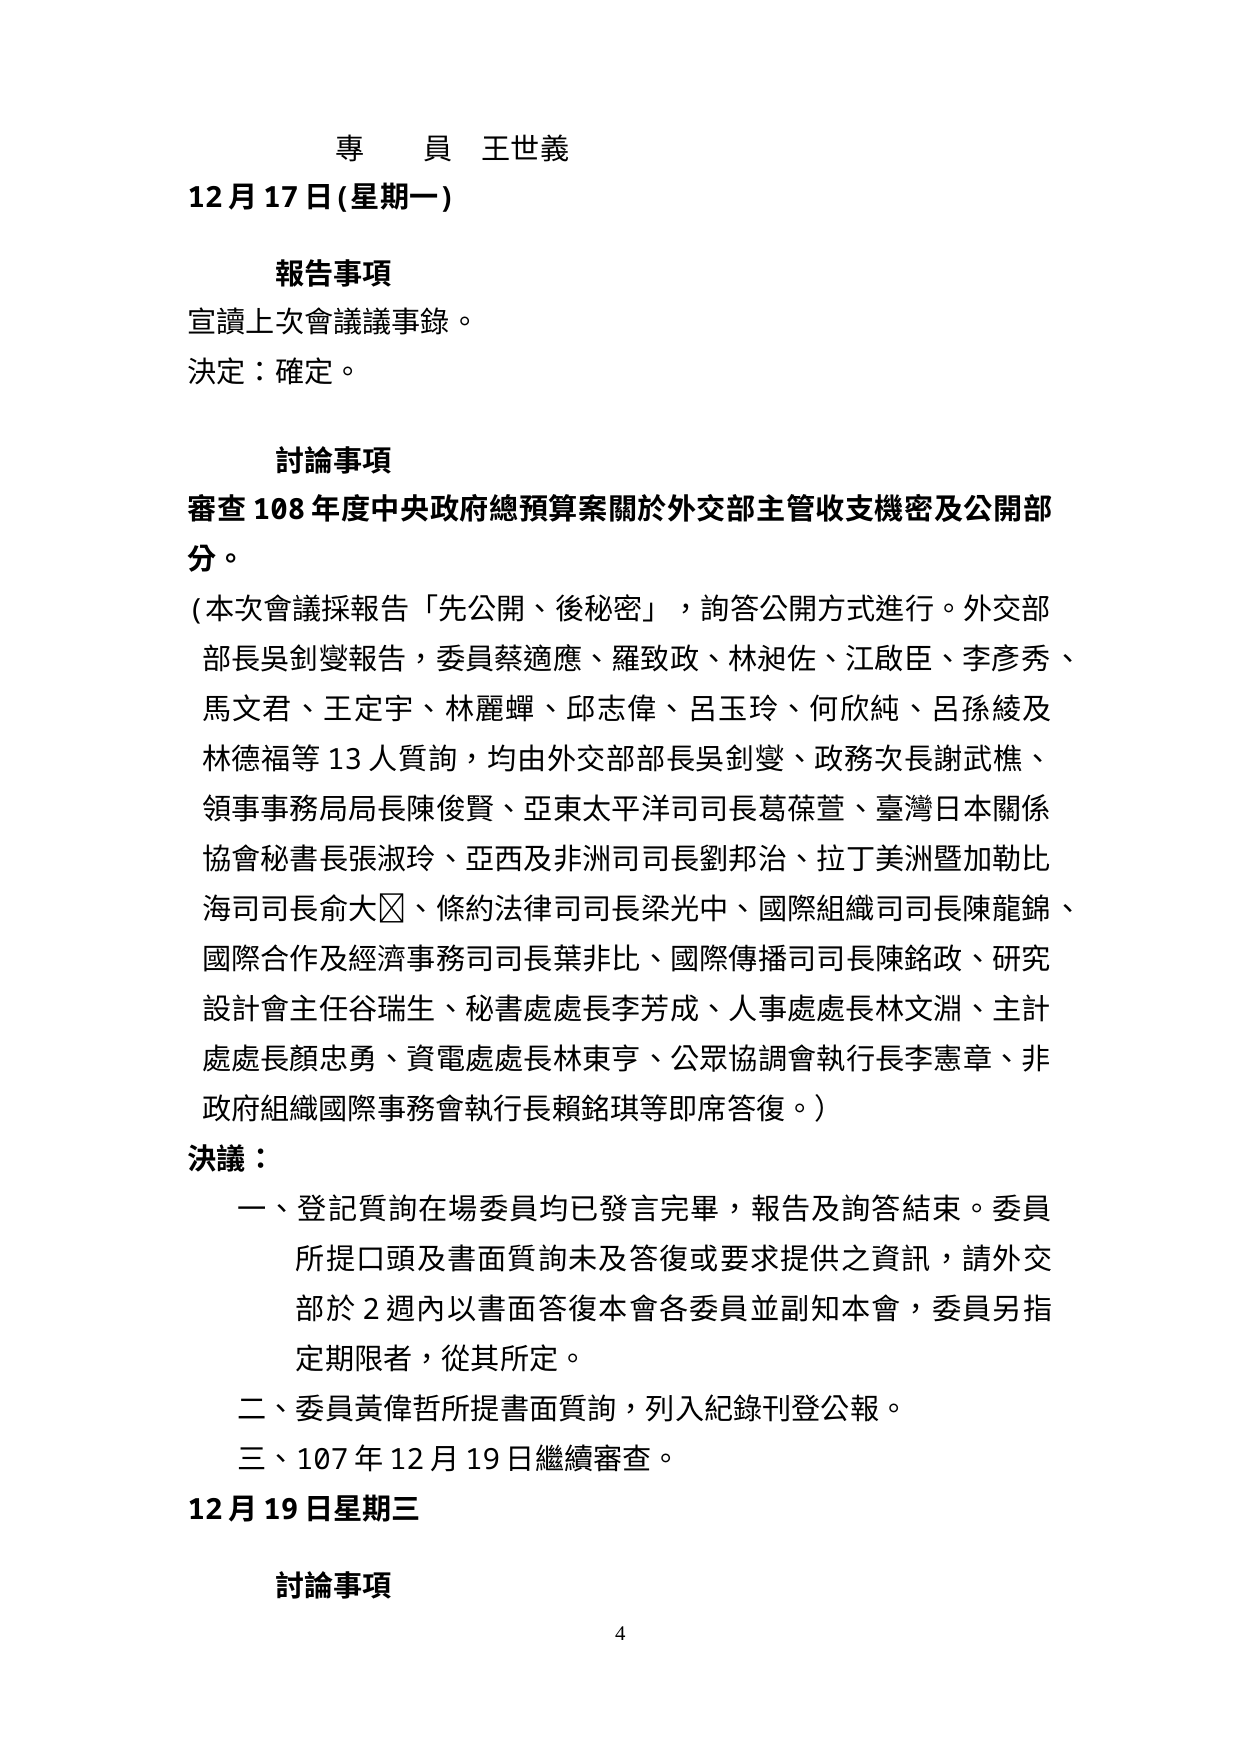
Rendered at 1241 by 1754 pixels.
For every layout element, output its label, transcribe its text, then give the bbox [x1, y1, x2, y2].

text 12月19日星期三 [187, 1480, 1053, 1530]
text 報告事項 [275, 230, 1053, 292]
text 審查108年度中央政府總預算案關於外交部主管收支機密及公開部分。 [187, 480, 1053, 580]
text 討論事項 [275, 417, 1053, 480]
text 12月17日(星期一) [187, 167, 1053, 217]
text 專 員 王世義 [187, 105, 1053, 167]
text (本次會議採報告「先公開、後秘密」，詢答公開方式進行。外交部部長吳釗燮報告，委員蔡適應、羅致政、林昶佐、江啟臣、李彥秀、馬文君、王定宇、林麗蟬、邱志偉、呂玉玲、何欣純、呂孫綾及林德福等13人質詢，均由外交部部長吳釗燮、政務次長謝武樵、領事事務局局長陳俊賢、亞東太平洋司司長葛葆萱、臺灣日本關係協會秘書長張淑玲、亞西及非洲司司長劉邦治、拉丁美洲暨加勒比海司司長俞大、條約法律司司長梁光中、國際組織司司長陳龍錦、國際合作及經濟事務司司長葉非比、國際傳播司司長陳銘政、研究設計會主任谷瑞生、秘書處處長李芳成、人事處處長林文淵、主計處處長顏忠勇、資電處處長林東亨、公眾協調會執行長李憲章、非政府組織國際事務會執行長賴銘琪等即席答復。） [187, 580, 1053, 1130]
text 二、委員黃偉哲所提書面質詢，列入紀錄刊登公報。 [237, 1380, 1053, 1430]
text 一、登記質詢在場委員均已發言完畢，報告及詢答結束。委員所提口頭及書面質詢未及答復或要求提供之資訊，請外交部於2週內以書面答復本會各委員並副知本會，委員另指定期限者，從其所定。 [237, 1180, 1053, 1380]
text 討論事項 [275, 1542, 1053, 1605]
text 決議： [187, 1130, 1053, 1180]
text 三、107年12月19日繼續審查。 [237, 1430, 1053, 1480]
text 決定：確定。 [187, 342, 1053, 392]
text 宣讀上次會議議事錄。 [187, 292, 1053, 342]
